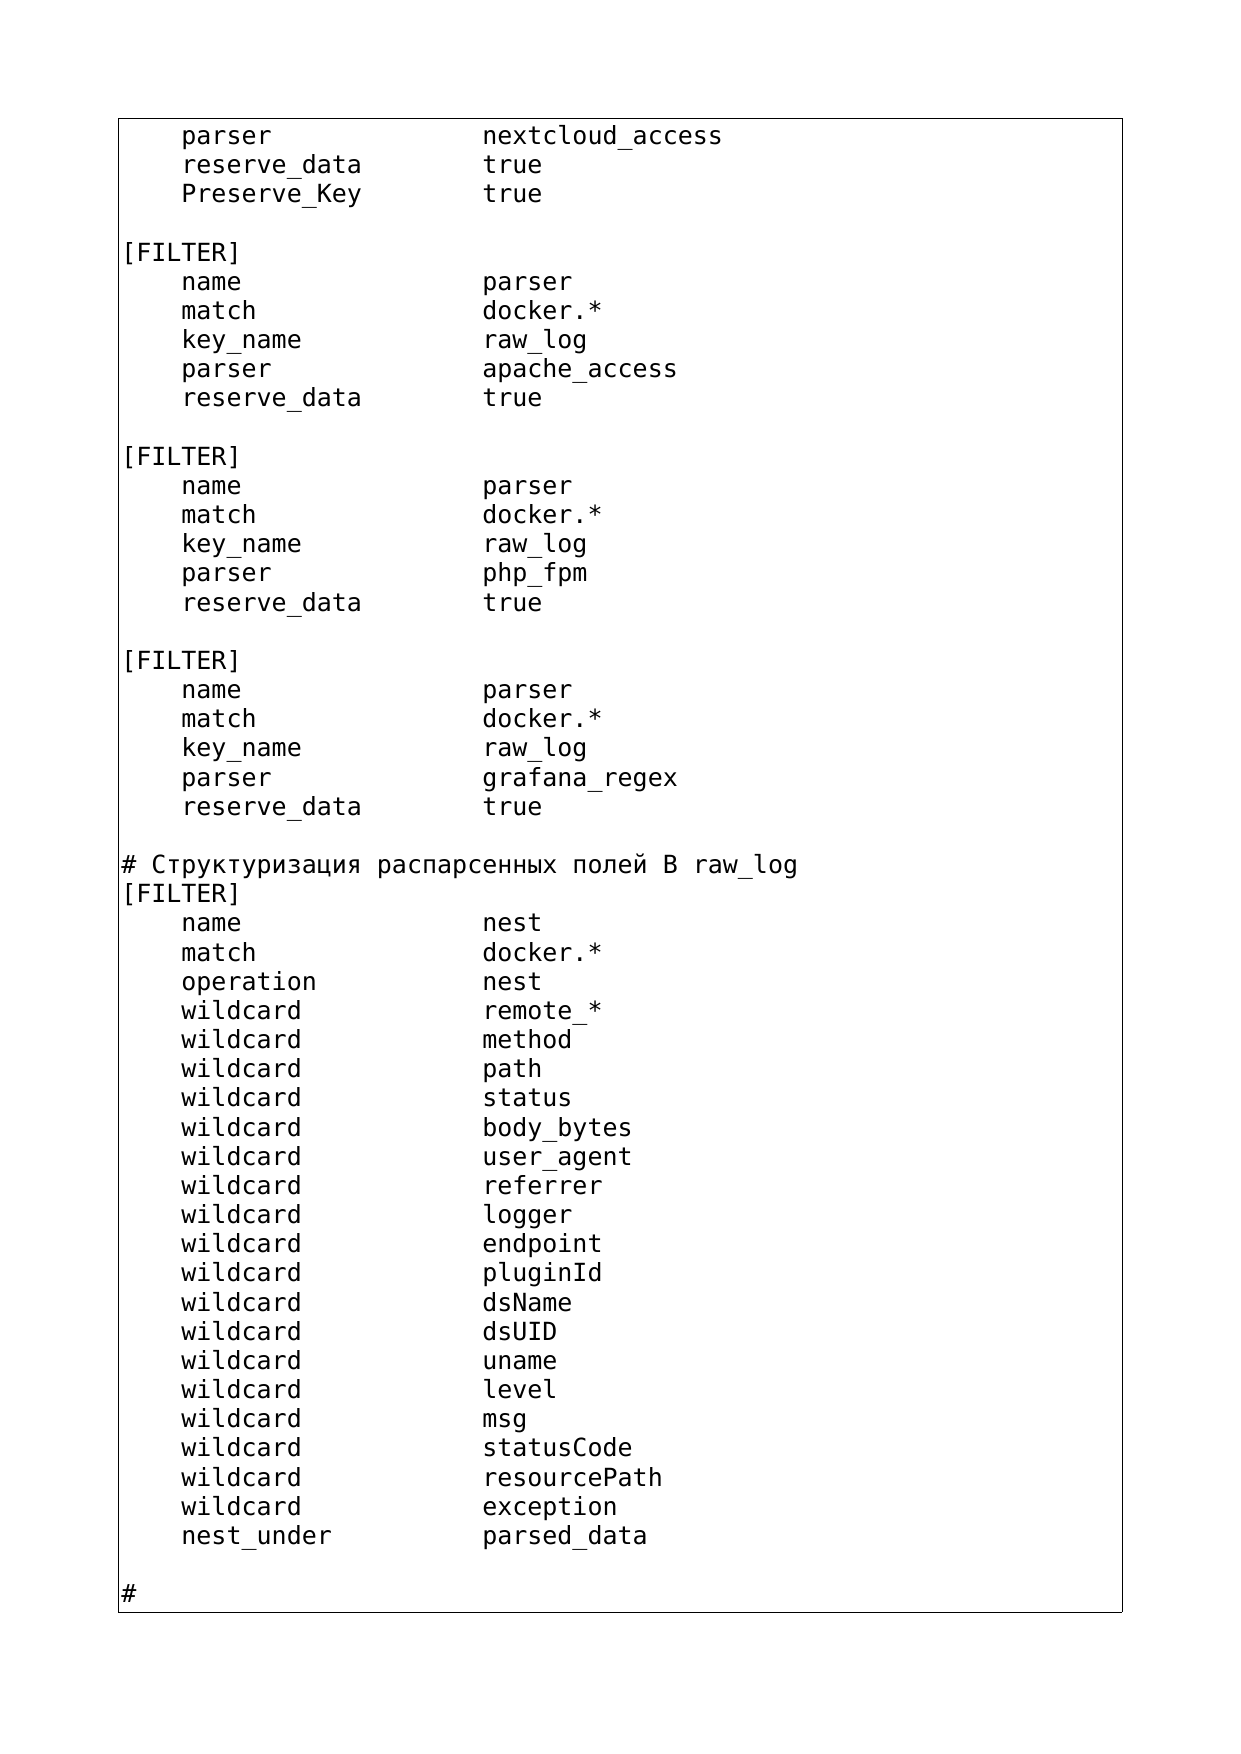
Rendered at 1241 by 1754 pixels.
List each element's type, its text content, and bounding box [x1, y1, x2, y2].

table_header parser nextcloud_access reserve_data true Preserve_Key true [FILTER] name parser match docker.* key_name raw_log parser apache_access reserve_data true [FILTER] name parser match docker.* key_name raw_log parser php_fpm reserve_data true [FILTER] name parser match docker.* key_name raw_log parser grafana_regex reserve_data true # Структуризация распарсенных полей В raw_log [FILTER] name nest match docker.* operation nest wildcard remote_* wildcard method wildcard path wildcard status wildcard body_bytes wildcard user_agent wildcard referrer wildcard logger wildcard endpoint wildcard pluginId wildcard dsName wildcard dsUID wildcard uname wildcard level wildcard msg wildcard statusCode wildcard resourcePath wildcard exception nest_under parsed_data # [119, 119, 1122, 1612]
